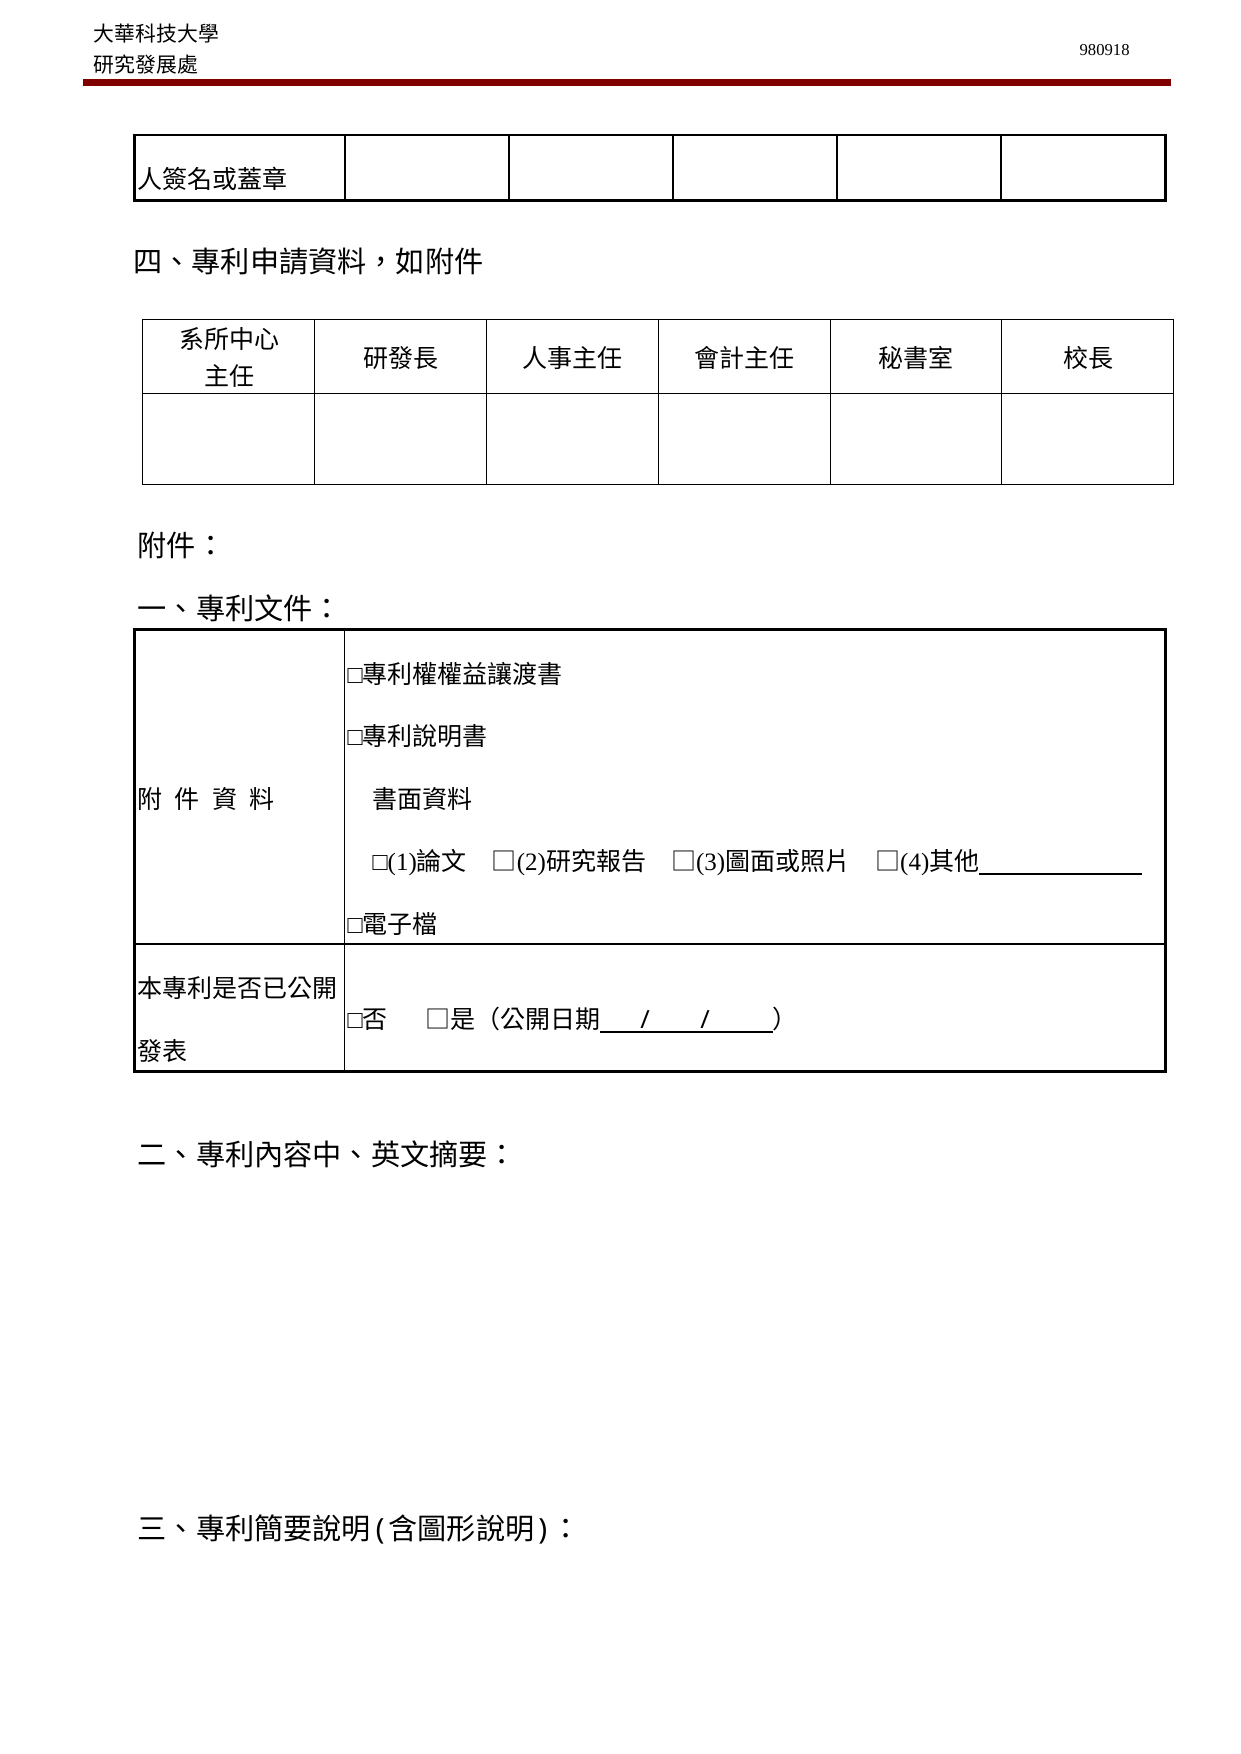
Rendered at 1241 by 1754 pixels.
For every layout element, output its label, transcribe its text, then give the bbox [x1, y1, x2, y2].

table_header 校長 [1002, 320, 1173, 392]
table_cell 人簽名或蓋章 [136, 136, 344, 198]
table_cell [1002, 394, 1173, 484]
text 一、專利文件： [94, 565, 1162, 628]
table_header 人事主任 [487, 320, 658, 392]
table_cell [831, 394, 1001, 484]
table_cell □否 □是（公開日期 / / ） [345, 945, 1164, 1070]
table_header 附件資料 [136, 631, 344, 943]
text 三、專利簡要說明(含圖形說明)： [94, 1486, 1162, 1548]
table_cell [510, 136, 672, 198]
table_cell [346, 136, 508, 198]
text 附件： [94, 523, 1162, 565]
table_cell [315, 394, 486, 484]
table_header 秘書室 [831, 320, 1001, 392]
table_cell [487, 394, 658, 484]
table_header 會計主任 [659, 320, 830, 392]
table_cell [659, 394, 830, 484]
text 二、專利內容中、英文摘要： [94, 1111, 1162, 1173]
table_cell [838, 136, 1000, 198]
table_cell [1002, 136, 1164, 198]
table_cell [143, 394, 314, 484]
table_header 系所中心 主任 [143, 320, 314, 392]
table_header 研發長 [315, 320, 486, 392]
text 四、專利申請資料，如附件 [94, 239, 1162, 281]
table_cell 本專利是否已公開發表 [136, 945, 344, 1070]
table_header □專利權權益讓渡書 □專利說明書 書面資料 □(1)論文 □(2)研究報告 □(3)圖面或照片 □(4)其他 □電子檔 [345, 631, 1164, 943]
table_cell [674, 136, 836, 198]
